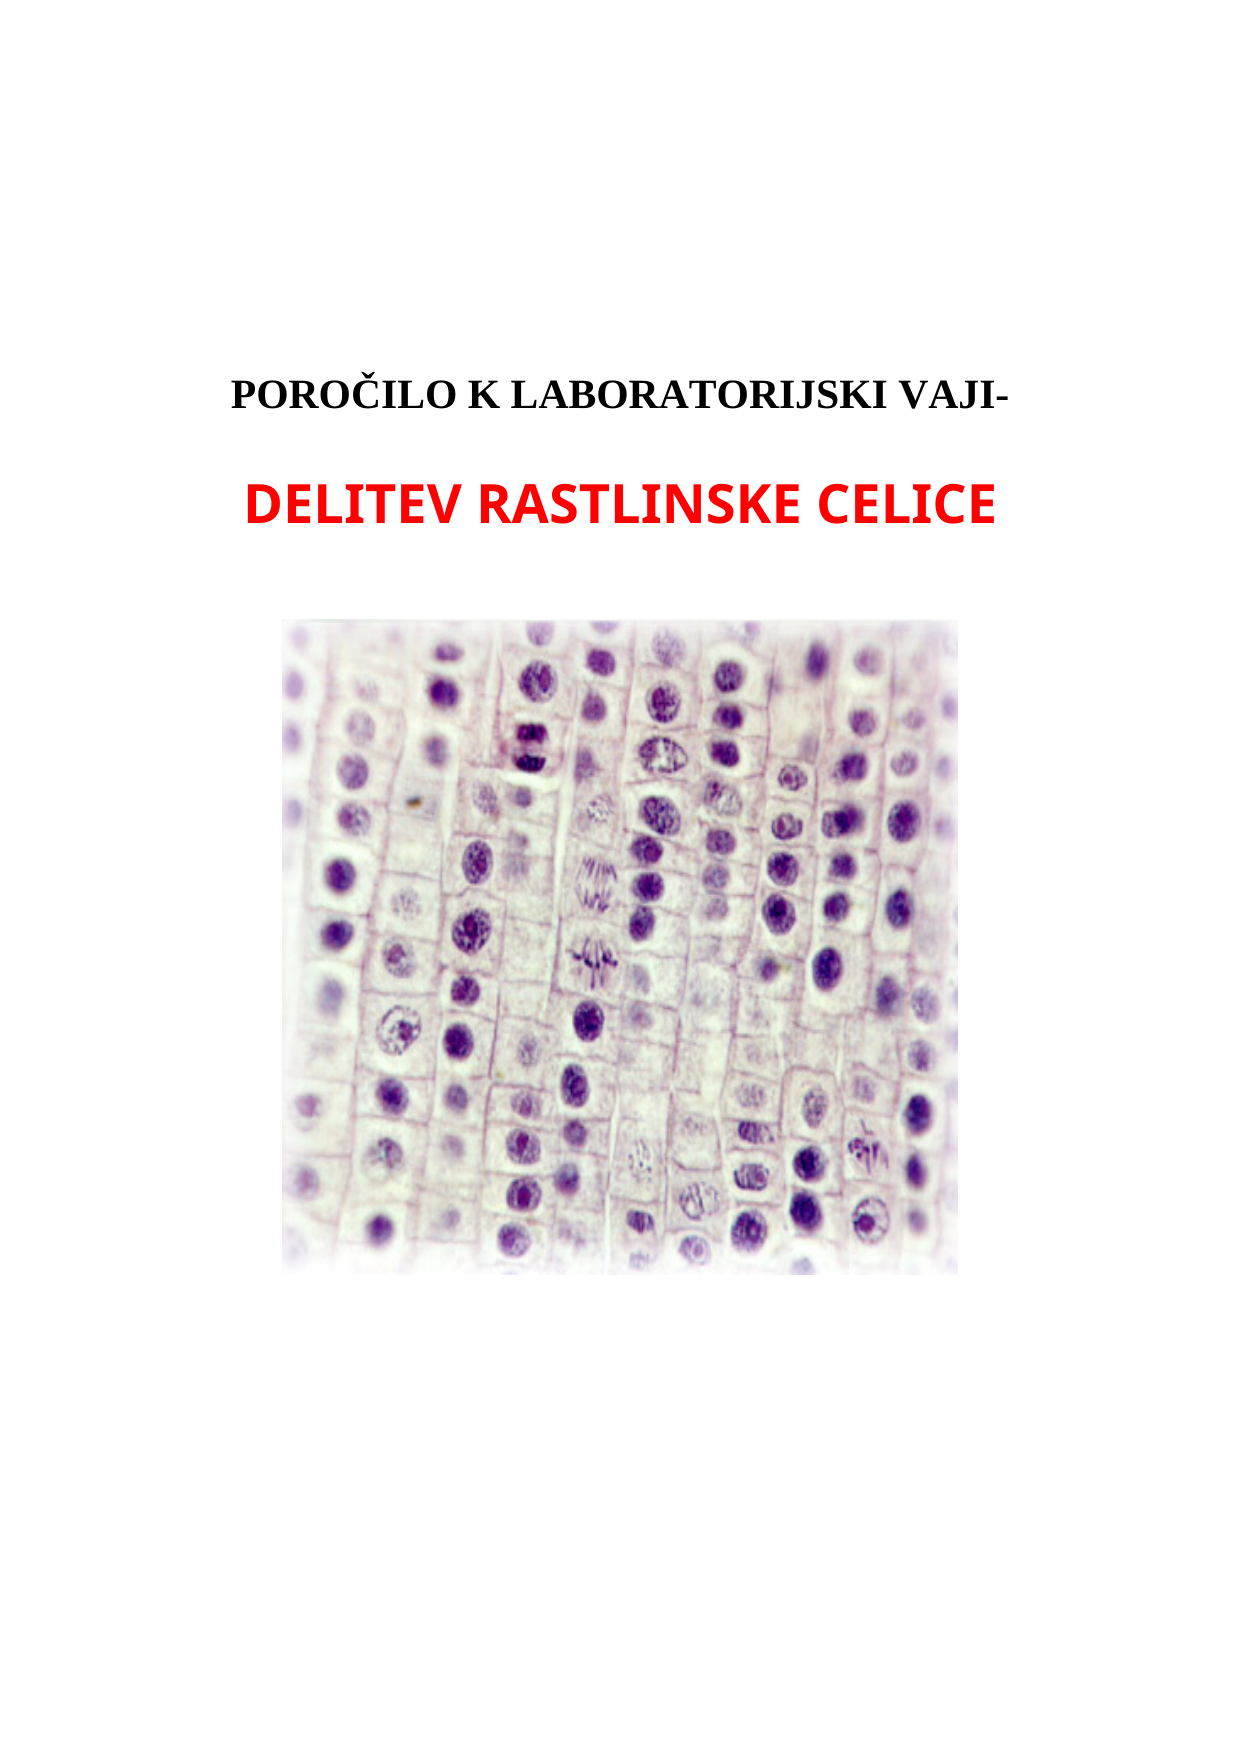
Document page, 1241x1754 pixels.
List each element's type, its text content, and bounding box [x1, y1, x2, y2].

text POROČILO K LABORATORIJSKI VAJI- [118, 370, 1122, 418]
text DELITEV RASTLINSKE CELICE [118, 466, 1122, 539]
picture [282, 619, 958, 1275]
